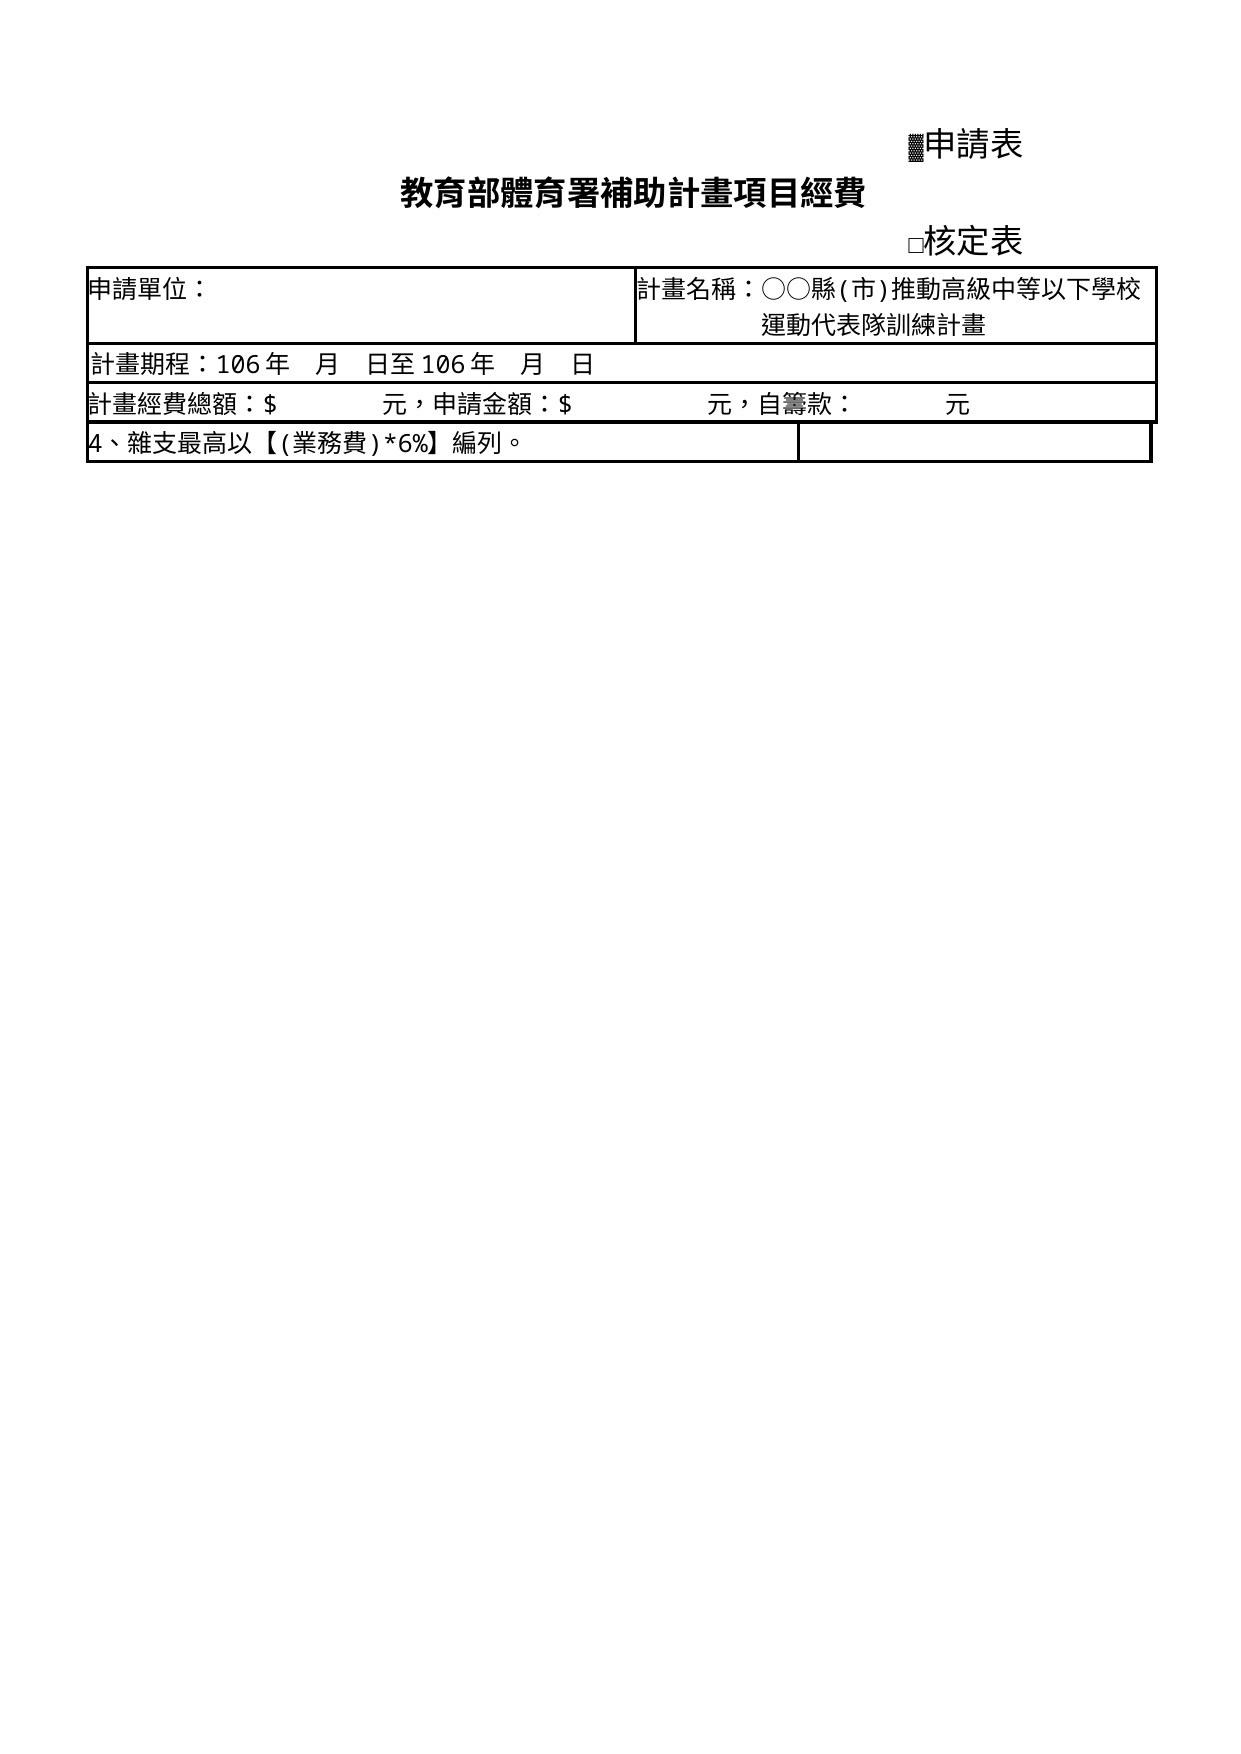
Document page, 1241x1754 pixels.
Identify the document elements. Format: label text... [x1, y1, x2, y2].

table_cell [163, 215, 286, 266]
table_header [286, 118, 415, 166]
table_cell 申請單位： [89, 269, 634, 342]
table_cell [1153, 424, 1157, 460]
table_header [1023, 118, 1157, 166]
table_cell [415, 215, 673, 266]
table_cell 計畫經費總額：$ 元，申請金額：$ 元，自籌款： 元 [89, 384, 1155, 420]
table_cell 計畫名稱：○○縣(市)推動高級中等以下學校運動代表隊訓練計畫 [637, 269, 1155, 342]
table_cell 4、雜支最高以【(業務費)*6%】編列。 [89, 424, 797, 460]
table_cell [286, 215, 415, 266]
table_cell [1023, 215, 1157, 266]
table_header ▓申請表 [673, 118, 1023, 166]
table_cell [800, 424, 1149, 460]
table_cell 計畫期程：106年 月 日至106年 月 日 [89, 345, 1155, 381]
table_header [415, 118, 673, 166]
table_header [88, 118, 162, 166]
table_cell □核定表 [673, 215, 1023, 266]
table_cell [88, 215, 162, 266]
table_header [163, 118, 286, 166]
table_cell 教育部體育署補助計畫項目經費 [88, 166, 1157, 215]
